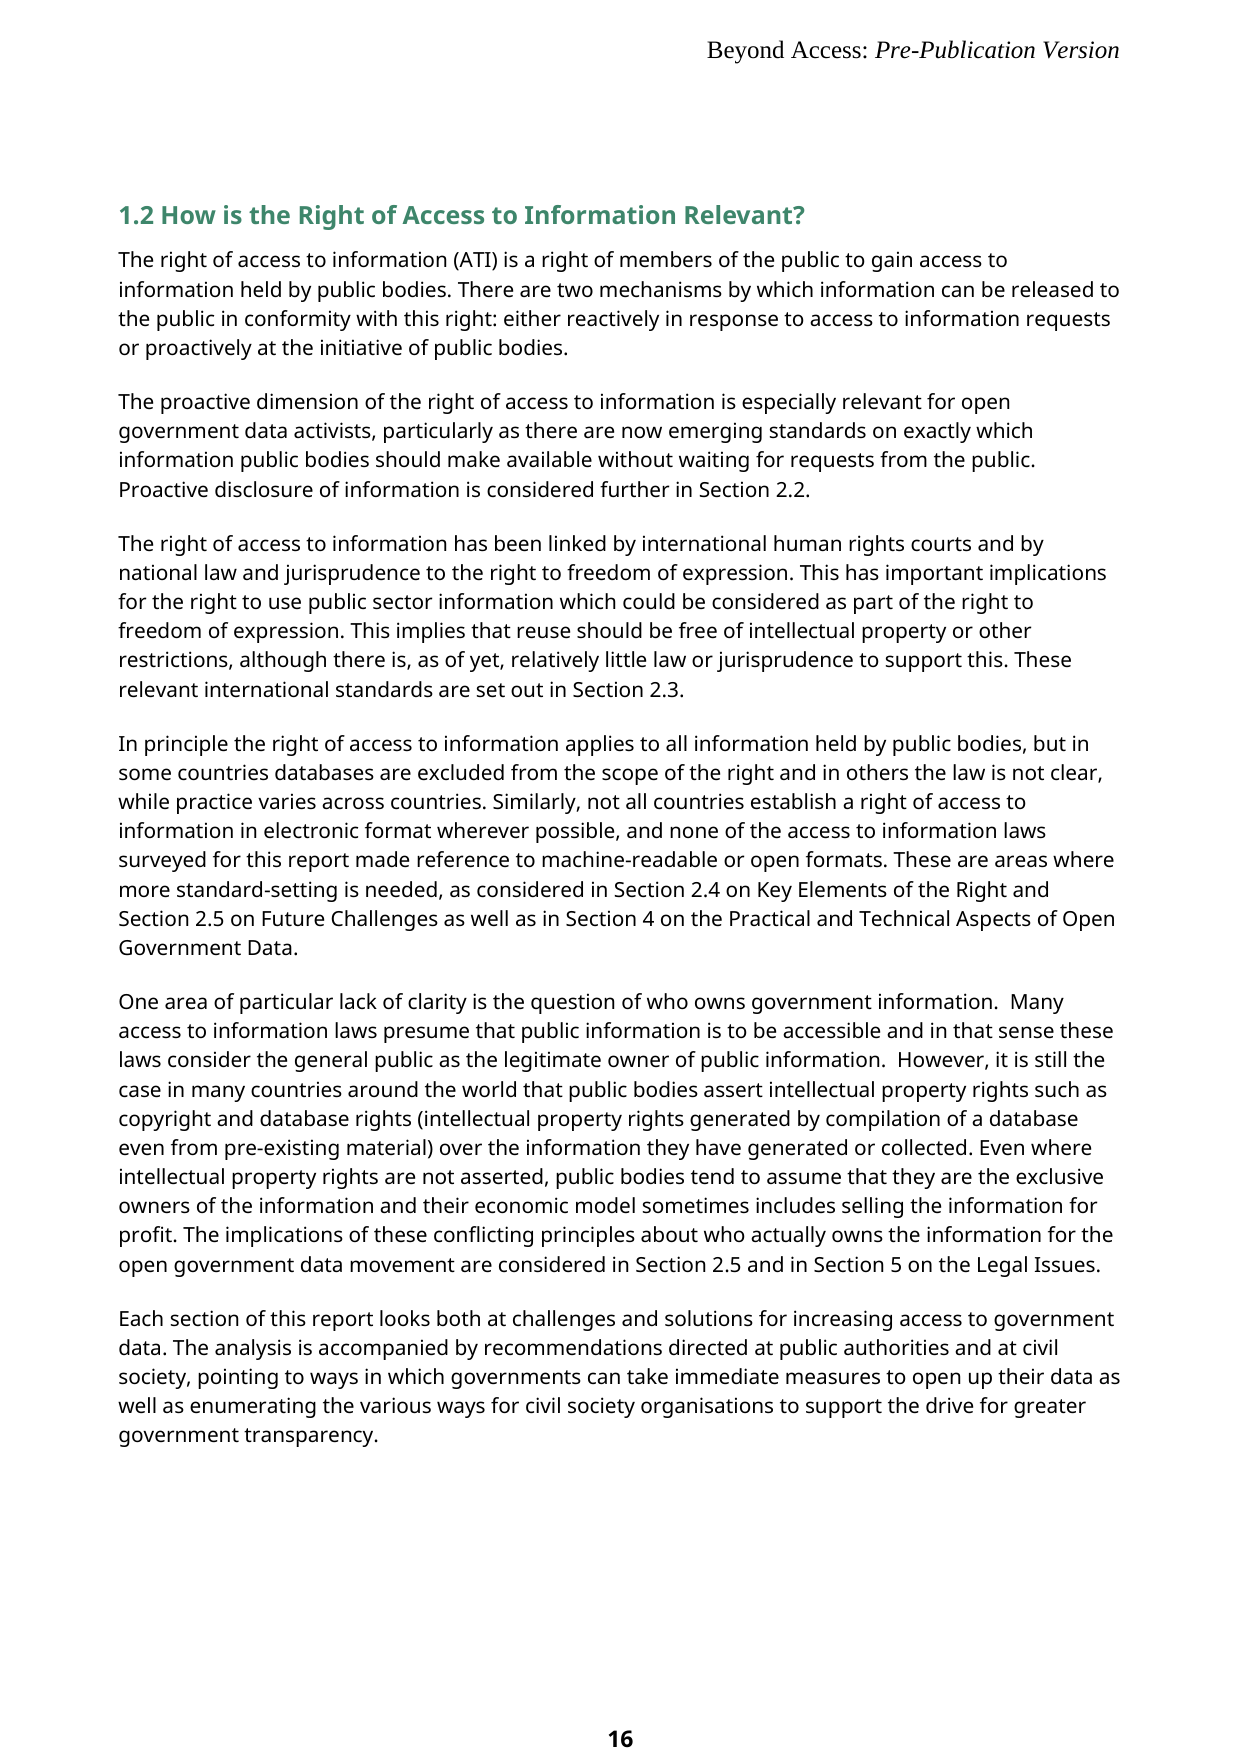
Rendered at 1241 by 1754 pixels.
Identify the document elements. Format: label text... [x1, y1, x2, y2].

text The right of access to information (ATI) is a right of members of the public to gain access to information held by public bodies. There are two mechanisms by which information can be released to the public in conformity with this right: either reactively in response to access to information requests or proactively at the initiative of public bodies. [118, 244, 1122, 361]
text One area of particular lack of clarity is the question of who owns government information. Many access to information laws presume that public information is to be accessible and in that sense these laws consider the general public as the legitimate owner of public information. However, it is still the case in many countries around the world that public bodies assert intellectual property rights such as copyright and database rights (intellectual property rights generated by compilation of a database even from pre-existing material) over the information they have generated or collected. Even where intellectual property rights are not asserted, public bodies tend to assume that they are the exclusive owners of the information and their economic model sometimes includes selling the information for profit. The implications of these conflicting principles about who actually owns the information for the open government data movement are considered in Section 2.5 and in Section 5 on the Legal Issues. [118, 986, 1122, 1278]
subtitle 1.2 How is the Right of Access to Information Relevant? [812, 198, 1122, 232]
text In principle the right of access to information applies to all information held by public bodies, but in some countries databases are excluded from the scope of the right and in others the law is not clear, while practice varies across countries. Similarly, not all countries establish a right of access to information in electronic format wherever possible, and none of the access to information laws surveyed for this report made reference to machine-readable or open formats. These are areas where more standard-setting is needed, as considered in Section 2.4 on Key Elements of the Right and Section 2.5 on Future Challenges as well as in Section 4 on the Practical and Technical Aspects of Open Government Data. [118, 728, 1122, 961]
text Each section of this report looks both at challenges and solutions for increasing access to government data. The analysis is accompanied by recommendations directed at public authorities and at civil society, pointing to ways in which governments can take immediate measures to open up their data as well as enumerating the various ways for civil society organisations to support the drive for greater government transparency. [118, 1303, 1122, 1449]
text The proactive dimension of the right of access to information is especially relevant for open government data activists, particularly as there are now emerging standards on exactly which information public bodies should make available without waiting for requests from the public. Proactive disclosure of information is considered further in Section 2.2. [118, 386, 1122, 503]
text The right of access to information has been linked by international human rights courts and by national law and jurisprudence to the right to freedom of expression. This has important implications for the right to use public sector information which could be considered as part of the right to freedom of expression. This implies that reuse should be free of intellectual property or other restrictions, although there is, as of yet, relatively little law or jurisprudence to support this. These relevant international standards are set out in Section 2.3. [118, 528, 1122, 703]
